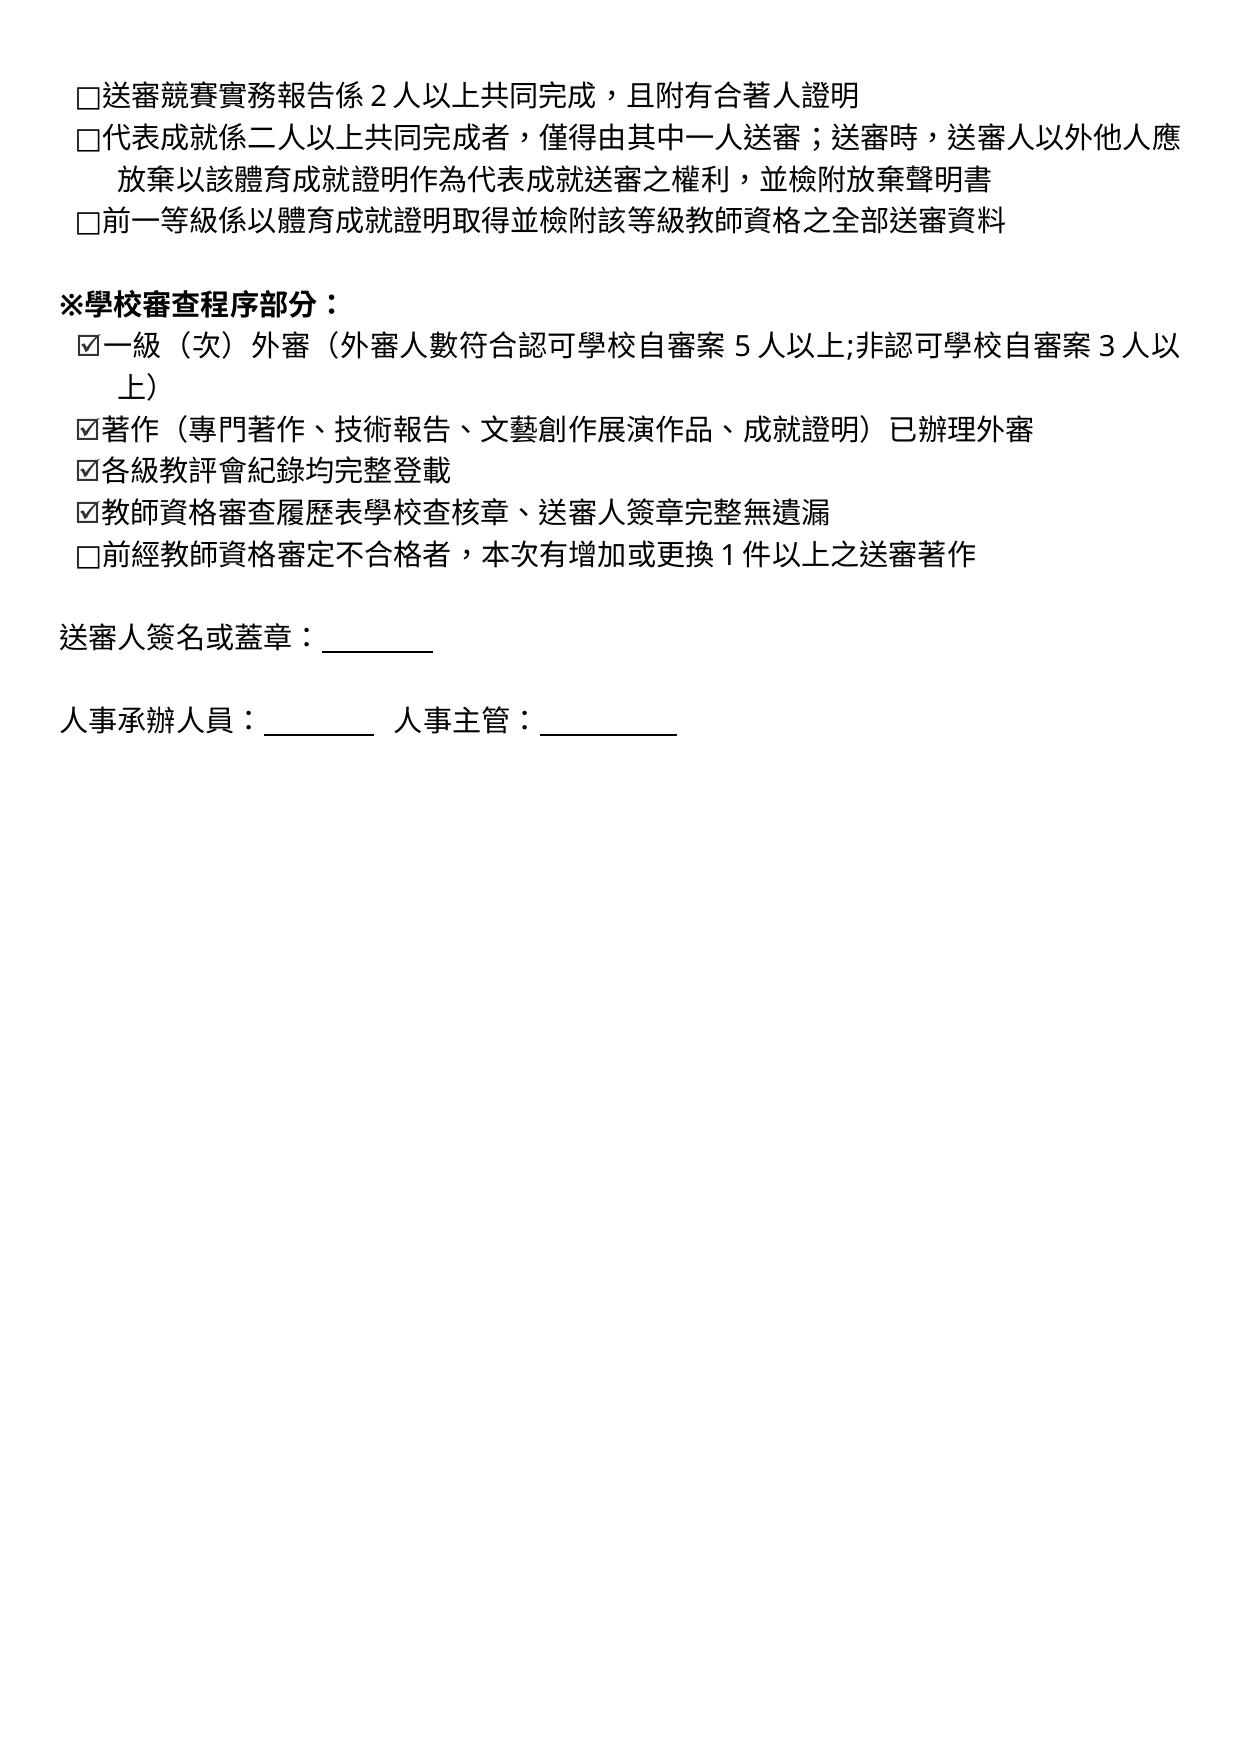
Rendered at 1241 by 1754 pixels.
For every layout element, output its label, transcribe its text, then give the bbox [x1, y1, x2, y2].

text 各級教評會紀錄均完整登載 [59, 448, 1181, 490]
text □送審競賽實務報告係2人以上共同完成，且附有合著人證明 [59, 73, 1181, 115]
text ※學校審查程序部分： [59, 282, 1181, 323]
text □前經教師資格審定不合格者，本次有增加或更換1件以上之送審著作 [59, 532, 1181, 573]
text 一級（次）外審（外審人數符合認可學校自審案5人以上;非認可學校自審案3人以上） [59, 323, 1181, 407]
text 著作（專門著作、技術報告、文藝創作展演作品、成就證明）已辦理外審 [59, 407, 1181, 448]
text 教師資格審查履歷表學校查核章、送審人簽章完整無遺漏 [59, 490, 1181, 532]
text 送審人簽名或蓋章： [59, 615, 1181, 657]
text □代表成就係二人以上共同完成者，僅得由其中一人送審；送審時，送審人以外他人應放棄以該體育成就證明作為代表成就送審之權利，並檢附放棄聲明書 [59, 115, 1181, 198]
text 人事承辦人員： 人事主管： [59, 698, 1181, 740]
text □前一等級係以體育成就證明取得並檢附該等級教師資格之全部送審資料 [59, 198, 1181, 240]
